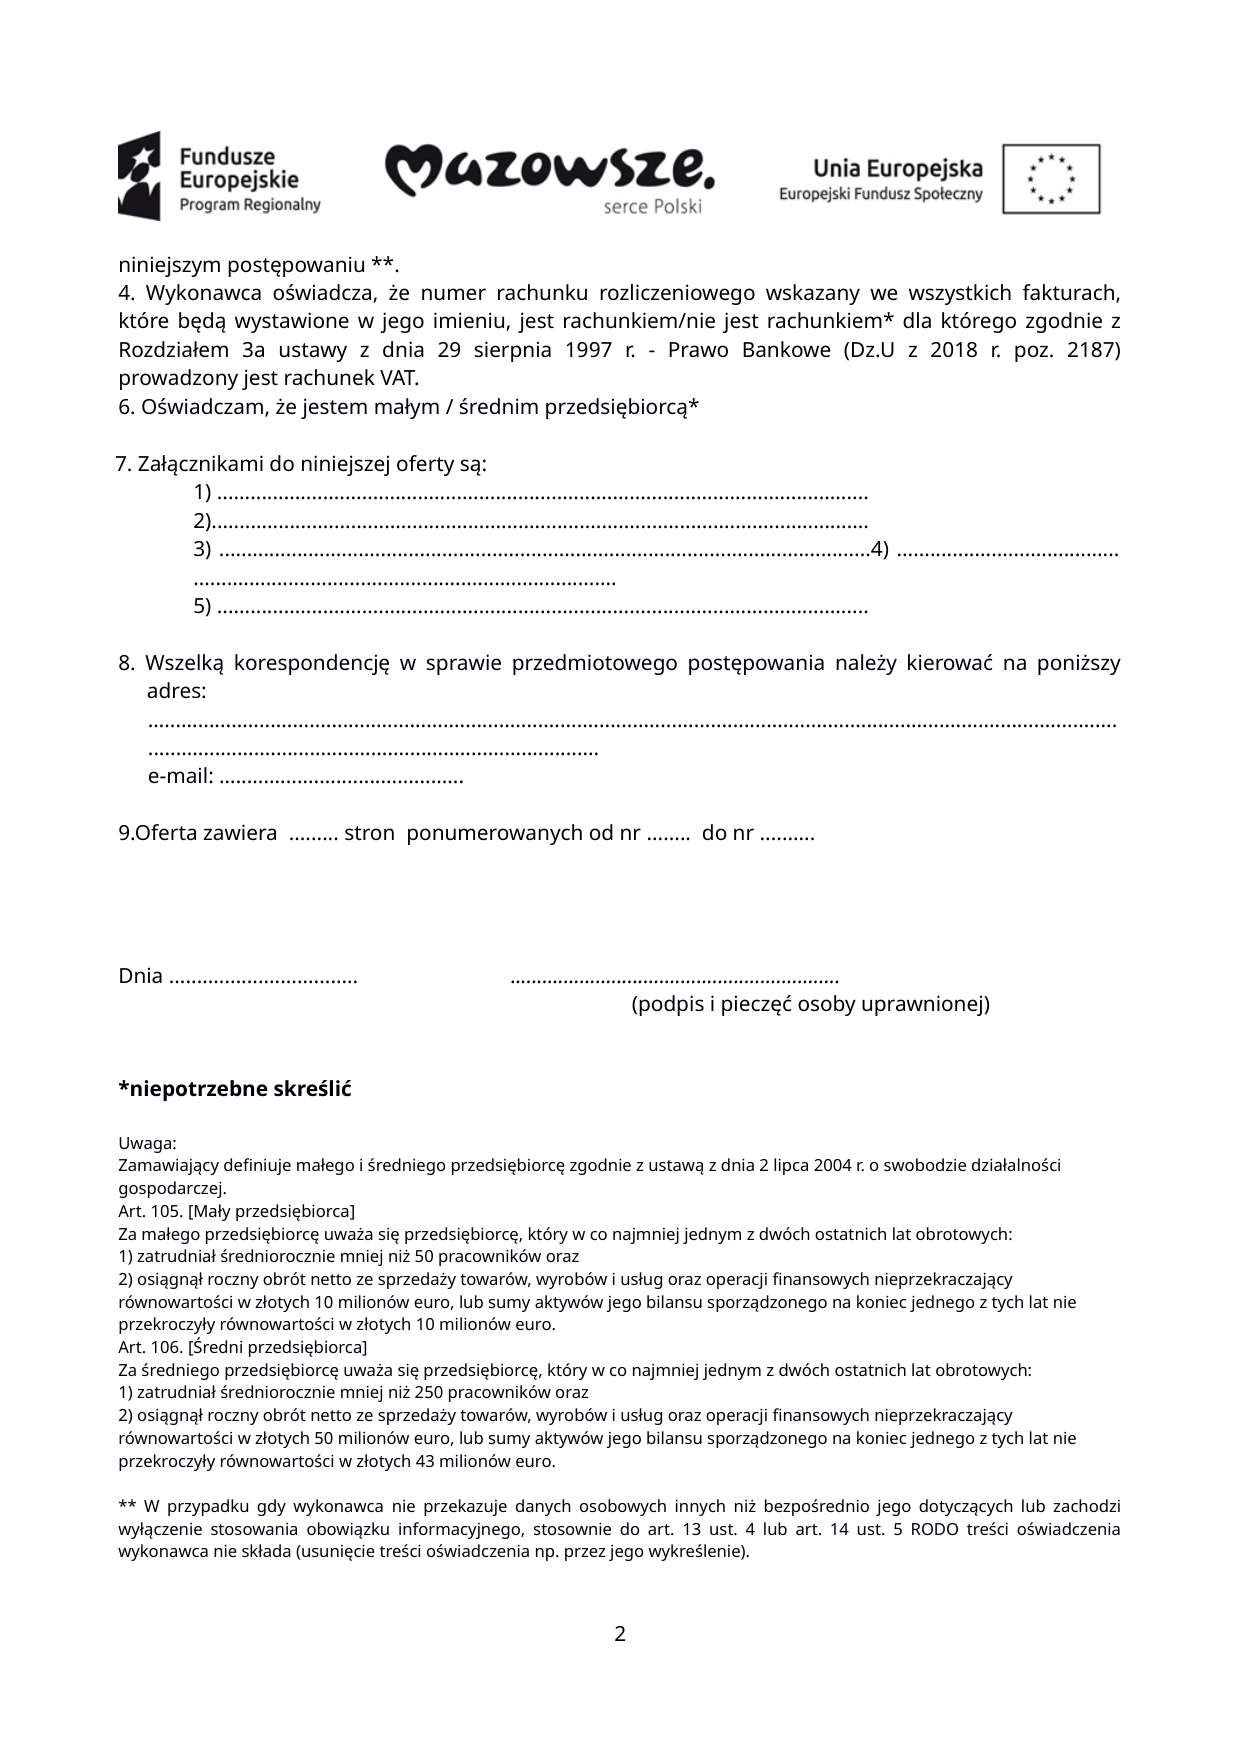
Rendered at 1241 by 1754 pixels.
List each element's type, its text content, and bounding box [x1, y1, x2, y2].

text Za małego przedsiębiorcę uważa się przedsiębiorcę, który w co najmniej jednym z dwóch ostatnich lat obrotowych: [118, 1222, 1122, 1245]
text Za średniego przedsiębiorcę uważa się przedsiębiorcę, który w co najmniej jednym z dwóch ostatnich lat obrotowych: [118, 1358, 1122, 1381]
picture [118, 131, 1105, 221]
text równowartości w złotych 10 milionów euro, lub sumy aktywów jego bilansu sporządzonego na koniec jednego z tych lat nie przekroczyły równowartości w złotych 10 milionów euro. [118, 1290, 1122, 1336]
text Art. 106. [Średni przedsiębiorca] [118, 1336, 1122, 1358]
text 8. Wszelką korespondencję w sprawie przedmiotowego postępowania należy kierować na poniższy adres: [118, 648, 1122, 705]
text 2) osiągnął roczny obrót netto ze sprzedaży towarów, wyrobów i usług oraz operacji finansowych nieprzekraczający [118, 1404, 1122, 1427]
list e-mail: …......................................... [118, 762, 1122, 790]
text Zamawiający definiuje małego i średniego przedsiębiorcę zgodnie z ustawą z dnia 2 lipca 2004 r. o swobodzie działalności gospodarczej. [118, 1154, 1122, 1199]
list 2)...................................................................................................................... [156, 506, 1122, 534]
text 1) zatrudniał średniorocznie mniej niż 250 pracowników oraz [118, 1381, 1122, 1404]
text 9.Oferta zawiera ......... stron ponumerowanych od nr ........ do nr .......... [118, 818, 1122, 847]
list 1) ..................................................................................................................... [156, 477, 1122, 506]
list 5) ..................................................................................................................... [156, 591, 1122, 619]
text 7. Załącznikami do niniejszej oferty są: [115, 449, 1122, 477]
text równowartości w złotych 50 milionów euro, lub sumy aktywów jego bilansu sporządzonego na koniec jednego z tych lat nie przekroczyły równowartości w złotych 43 milionów euro. [118, 1427, 1122, 1472]
list …............................................................................................................................................................................................................................................................ [118, 705, 1122, 762]
text Uwaga: [118, 1131, 1122, 1154]
text (podpis i pieczęć osoby uprawnionej) [118, 989, 1122, 1018]
text 6. Oświadczam, że jestem małym / średnim przedsiębiorcą* [118, 392, 1122, 420]
list 3) .....................................................................................................................4) .................................................................................................................... [156, 534, 1122, 591]
text 1) zatrudniał średniorocznie mniej niż 50 pracowników oraz [118, 1245, 1122, 1268]
text ** W przypadku gdy wykonawca nie przekazuje danych osobowych innych niż bezpośrednio jego dotyczących lub zachodzi wyłączenie stosowania obowiązku informacyjnego, stosownie do art. 13 ust. 4 lub art. 14 ust. 5 RODO treści oświadczenia wykonawca nie składa (usunięcie treści oświadczenia np. przez jego wykreślenie). [118, 1495, 1122, 1563]
text Dnia .................................. .............................................................. [118, 961, 1122, 989]
text *niepotrzebne skreślić [118, 1074, 1122, 1103]
text Art. 105. [Mały przedsiębiorca] [118, 1199, 1122, 1222]
text 2) osiągnął roczny obrót netto ze sprzedaży towarów, wyrobów i usług oraz operacji finansowych nieprzekraczający [118, 1268, 1122, 1290]
text 4. Wykonawca oświadcza, że numer rachunku rozliczeniowego wskazany we wszystkich fakturach, które będą wystawione w jego imieniu, jest rachunkiem/nie jest rachunkiem* dla którego zgodnie z Rozdziałem 3a ustawy z dnia 29 sierpnia 1997 r. - Prawo Bankowe (Dz.U z 2018 r. poz. 2187) prowadzony jest rachunek VAT. [118, 278, 1122, 392]
text niniejszym postępowaniu **. [118, 250, 1122, 278]
